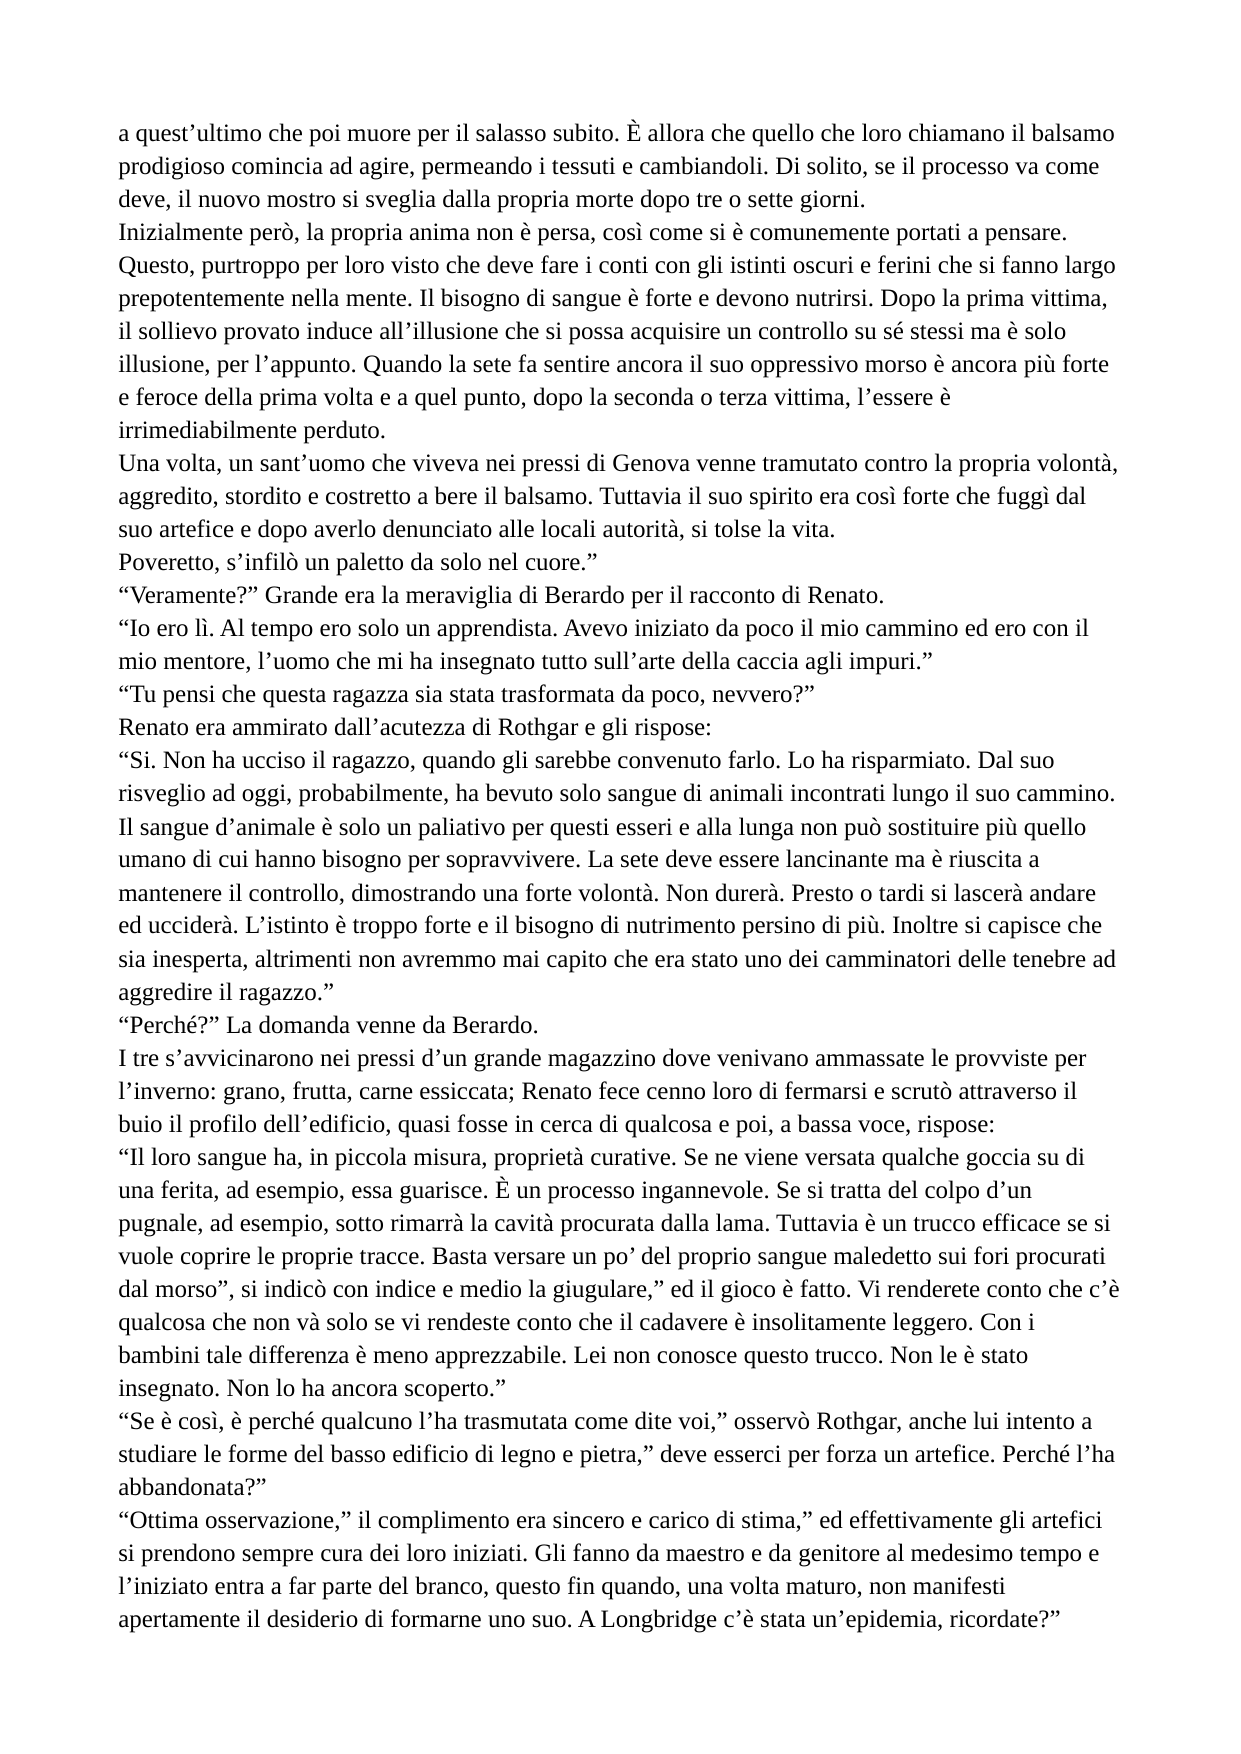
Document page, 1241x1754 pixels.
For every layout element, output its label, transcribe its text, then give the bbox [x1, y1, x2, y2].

text “Il loro sangue ha, in piccola misura, proprietà curative. Se ne viene versata qualche goccia su di una ferita, ad esempio, essa guarisce. È un processo ingannevole. Se si tratta del colpo d’un pugnale, ad esempio, sotto rimarrà la cavità procurata dalla lama. Tuttavia è un trucco efficace se si vuole coprire le proprie tracce. Basta versare un po’ del proprio sangue maledetto sui fori procurati dal morso”, si indicò con indice e medio la giugulare,” ed il gioco è fatto. Vi renderete conto che c’è qualcosa che non và solo se vi rendeste conto che il cadavere è insolitamente leggero. Con i bambini tale differenza è meno apprezzabile. Lei non conosce questo trucco. Non le è stato insegnato. Non lo ha ancora scoperto.” [118, 1142, 1122, 1402]
text a quest’ultimo che poi muore per il salasso subito. È allora che quello che loro chiamano il balsamo prodigioso comincia ad agire, permeando i tessuti e cambiandoli. Di solito, se il processo va come deve, il nuovo mostro si sveglia dalla propria morte dopo tre o sette giorni. [118, 118, 1122, 213]
text “Ottima osservazione,” il complimento era sincero e carico di stima,” ed effettivamente gli artefici si prendono sempre cura dei loro iniziati. Gli fanno da maestro e da genitore al medesimo tempo e l’iniziato entra a far parte del branco, questo fin quando, una volta maturo, non manifesti apertamente il desiderio di formarne uno suo. A Longbridge c’è stata un’epidemia, ricordate?” [118, 1505, 1122, 1633]
text “Tu pensi che questa ragazza sia stata trasformata da poco, nevvero?” [118, 679, 1122, 708]
text Renato era ammirato dall’acutezza di Rothgar e gli rispose: [118, 712, 1122, 741]
text “Veramente?” Grande era la meraviglia di Berardo per il racconto di Renato. [118, 580, 1122, 609]
text “Si. Non ha ucciso il ragazzo, quando gli sarebbe convenuto farlo. Lo ha risparmiato. Dal suo risveglio ad oggi, probabilmente, ha bevuto solo sangue di animali incontrati lungo il suo cammino. Il sangue d’animale è solo un paliativo per questi esseri e alla lunga non può sostituire più quello umano di cui hanno bisogno per sopravvivere. La sete deve essere lancinante ma è riuscita a mantenere il controllo, dimostrando una forte volontà. Non durerà. Presto o tardi si lascerà andare ed ucciderà. L’istinto è troppo forte e il bisogno di nutrimento persino di più. Inoltre si capisce che sia inesperta, altrimenti non avremmo mai capito che era stato uno dei camminatori delle tenebre ad aggredire il ragazzo.” [118, 746, 1122, 1005]
text “Se è così, è perché qualcuno l’ha trasmutata come dite voi,” osservò Rothgar, anche lui intento a studiare le forme del basso edificio di legno e pietra,” deve esserci per forza un artefice. Perché l’ha abbandonata?” [118, 1406, 1122, 1501]
text Poveretto, s’infilò un paletto da solo nel cuore.” [118, 547, 1122, 576]
text I tre s’avvicinarono nei pressi d’un grande magazzino dove venivano ammassate le provviste per l’inverno: grano, frutta, carne essiccata; Renato fece cenno loro di fermarsi e scrutò attraverso il buio il profilo dell’edificio, quasi fosse in cerca di qualcosa e poi, a bassa voce, rispose: [118, 1043, 1122, 1137]
text “Perché?” La domanda venne da Berardo. [118, 1010, 1122, 1038]
text Una volta, un sant’uomo che viveva nei pressi di Genova venne tramutato contro la propria volontà, aggredito, stordito e costretto a bere il balsamo. Tuttavia il suo spirito era così forte che fuggì dal suo artefice e dopo averlo denunciato alle locali autorità, si tolse la vita. [118, 448, 1122, 543]
text “Io ero lì. Al tempo ero solo un apprendista. Avevo iniziato da poco il mio cammino ed ero con il mio mentore, l’uomo che mi ha insegnato tutto sull’arte della caccia agli impuri.” [118, 613, 1122, 675]
text Inizialmente però, la propria anima non è persa, così come si è comunemente portati a pensare. Questo, purtroppo per loro visto che deve fare i conti con gli istinti oscuri e ferini che si fanno largo prepotentemente nella mente. Il bisogno di sangue è forte e devono nutrirsi. Dopo la prima vittima, il sollievo provato induce all’illusione che si possa acquisire un controllo su sé stessi ma è solo illusione, per l’appunto. Quando la sete fa sentire ancora il suo oppressivo morso è ancora più forte e feroce della prima volta e a quel punto, dopo la seconda o terza vittima, l’essere è irrimediabilmente perduto. [118, 217, 1122, 444]
